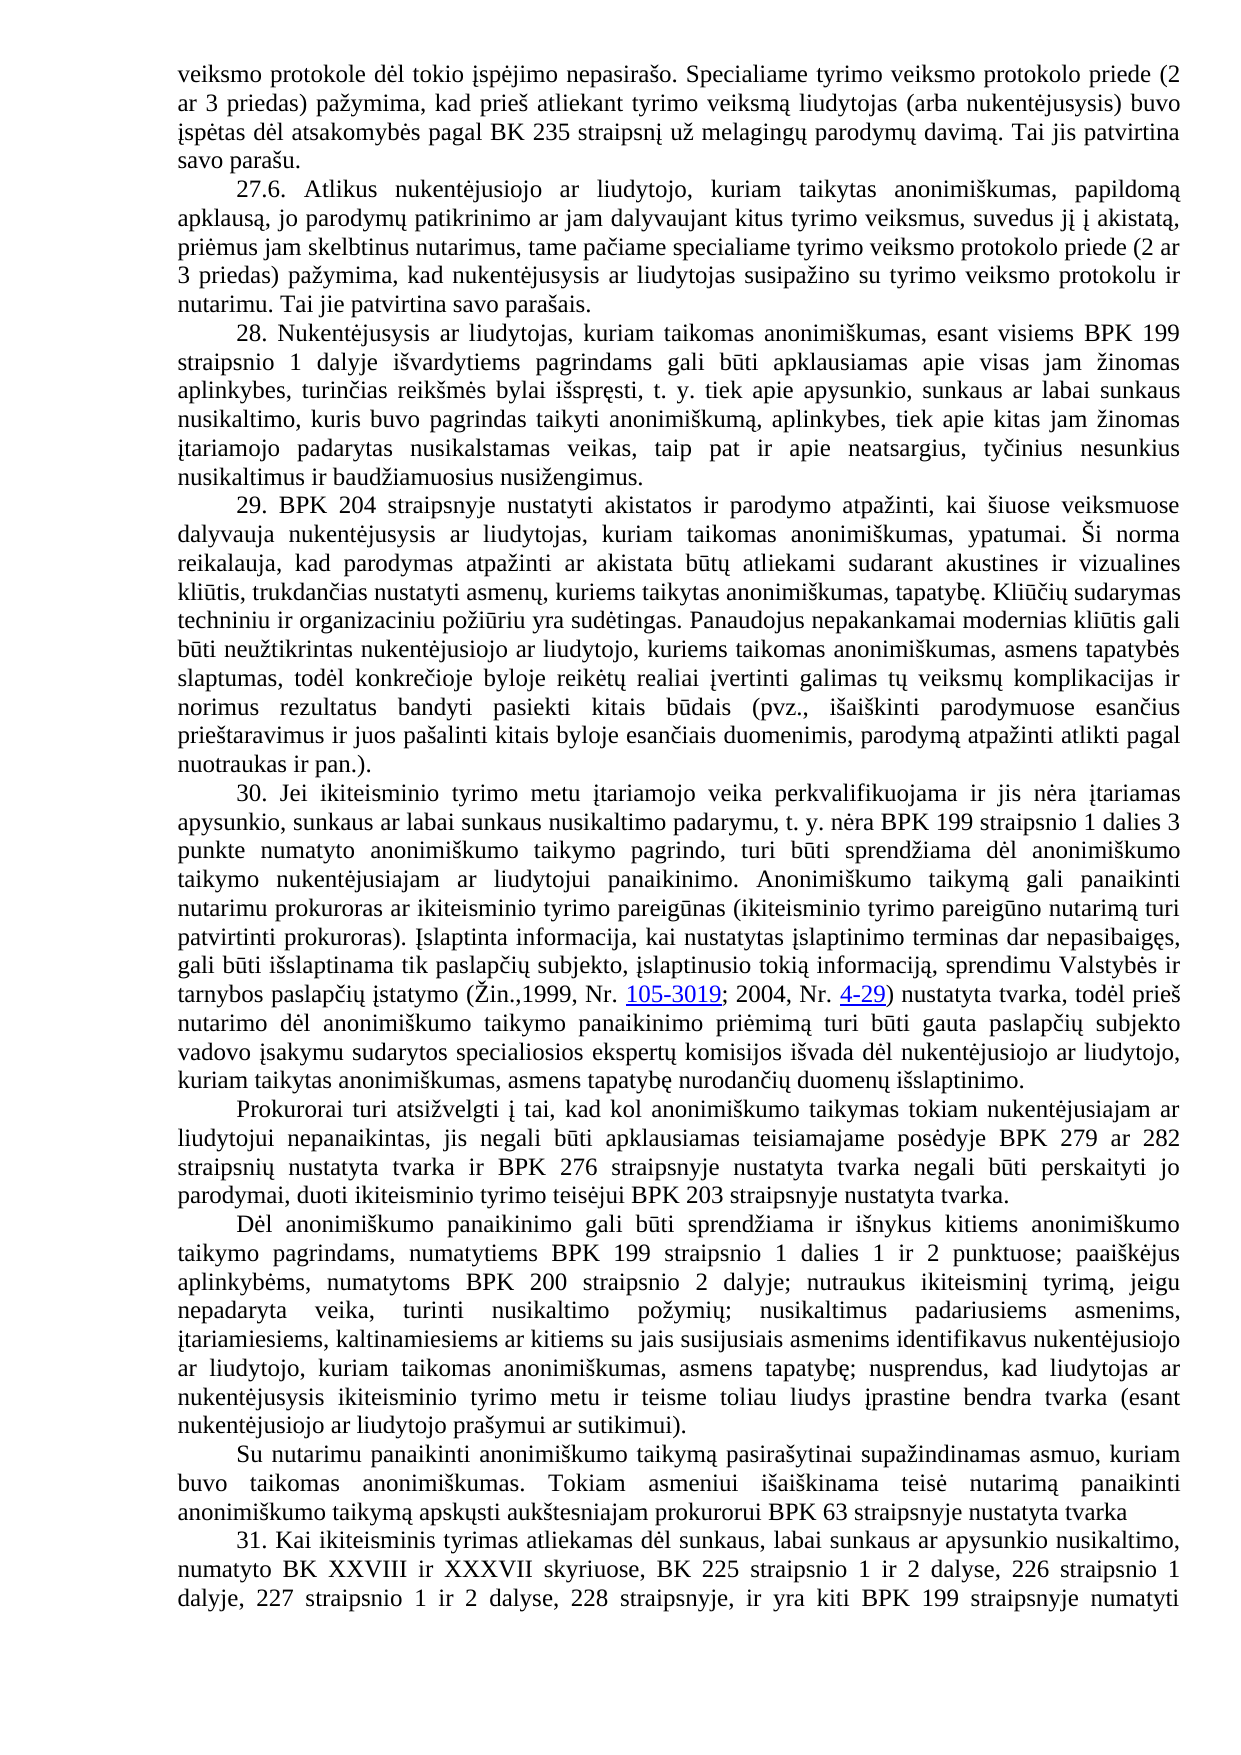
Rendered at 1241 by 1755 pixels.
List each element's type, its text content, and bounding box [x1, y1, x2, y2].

text Prokurorai turi atsižvelgti į tai, kad kol anonimiškumo taikymas tokiam nukentėjusiajam ar liudytojui nepanaikintas, jis negali būti apklausiamas teisiamajame posėdyje BPK 279 ar 282 straipsnių nustatyta tvarka ir BPK 276 straipsnyje nustatyta tvarka negali būti perskaityti jo parodymai, duoti ikiteisminio tyrimo teisėjui BPK 203 straipsnyje nustatyta tvarka. [177, 1094, 1181, 1209]
text veiksmo protokole dėl tokio įspėjimo nepasirašo. Specialiame tyrimo veiksmo protokolo priede (2 ar 3 priedas) pažymima, kad prieš atliekant tyrimo veiksmą liudytojas (arba nukentėjusysis) buvo įspėtas dėl atsakomybės pagal BK 235 straipsnį už melagingų parodymų davimą. Tai jis patvirtina savo parašu. [177, 59, 1181, 174]
text Su nutarimu panaikinti anonimiškumo taikymą pasirašytinai supažindinamas asmuo, kuriam buvo taikomas anonimiškumas. Tokiam asmeniui išaiškinama teisė nutarimą panaikinti anonimiškumo taikymą apskųsti aukštesniajam prokurorui BPK 63 straipsnyje nustatyta tvarka [177, 1439, 1181, 1525]
text 29. BPK 204 straipsnyje nustatyti akistatos ir parodymo atpažinti, kai šiuose veiksmuose dalyvauja nukentėjusysis ar liudytojas, kuriam taikomas anonimiškumas, ypatumai. Ši norma reikalauja, kad parodymas atpažinti ar akistata būtų atliekami sudarant akustines ir vizualines kliūtis, trukdančias nustatyti asmenų, kuriems taikytas anonimiškumas, tapatybę. Kliūčių sudarymas techniniu ir organizaciniu požiūriu yra sudėtingas. Panaudojus nepakankamai modernias kliūtis gali būti neužtikrintas nukentėjusiojo ar liudytojo, kuriems taikomas anonimiškumas, asmens tapatybės slaptumas, todėl konkrečioje byloje reikėtų realiai įvertinti galimas tų veiksmų komplikacijas ir norimus rezultatus bandyti pasiekti kitais būdais (pvz., išaiškinti parodymuose esančius prieštaravimus ir juos pašalinti kitais byloje esančiais duomenimis, parodymą atpažinti atlikti pagal nuotraukas ir pan.). [177, 490, 1181, 778]
text 31. Kai ikiteisminis tyrimas atliekamas dėl sunkaus, labai sunkaus ar apysunkio nusikaltimo, numatyto BK XXVIII ir XXXVII skyriuose, BK 225 straipsnio 1 ir 2 dalyse, 226 straipsnio 1 dalyje, 227 straipsnio 1 ir 2 dalyse, 228 straipsnyje, ir yra kiti BPK 199 straipsnyje numatyti [177, 1525, 1181, 1612]
text 27.6. Atlikus nukentėjusiojo ar liudytojo, kuriam taikytas anonimiškumas, papildomą apklausą, jo parodymų patikrinimo ar jam dalyvaujant kitus tyrimo veiksmus, suvedus jį į akistatą, priėmus jam skelbtinus nutarimus, tame pačiame specialiame tyrimo veiksmo protokolo priede (2 ar 3 priedas) pažymima, kad nukentėjusysis ar liudytojas susipažino su tyrimo veiksmo protokolu ir nutarimu. Tai jie patvirtina savo parašais. [177, 174, 1181, 318]
text 28. Nukentėjusysis ar liudytojas, kuriam taikomas anonimiškumas, esant visiems BPK 199 straipsnio 1 dalyje išvardytiems pagrindams gali būti apklausiamas apie visas jam žinomas aplinkybes, turinčias reikšmės bylai išspręsti, t. y. tiek apie apysunkio, sunkaus ar labai sunkaus nusikaltimo, kuris buvo pagrindas taikyti anonimiškumą, aplinkybes, tiek apie kitas jam žinomas įtariamojo padarytas nusikalstamas veikas, taip pat ir apie neatsargius, tyčinius nesunkius nusikaltimus ir baudžiamuosius nusižengimus. [177, 318, 1181, 490]
text Dėl anonimiškumo panaikinimo gali būti sprendžiama ir išnykus kitiems anonimiškumo taikymo pagrindams, numatytiems BPK 199 straipsnio 1 dalies 1 ir 2 punktuose; paaiškėjus aplinkybėms, numatytoms BPK 200 straipsnio 2 dalyje; nutraukus ikiteisminį tyrimą, jeigu nepadaryta veika, turinti nusikaltimo požymių; nusikaltimus padariusiems asmenims, įtariamiesiems, kaltinamiesiems ar kitiems su jais susijusiais asmenims identifikavus nukentėjusiojo ar liudytojo, kuriam taikomas anonimiškumas, asmens tapatybę; nusprendus, kad liudytojas ar nukentėjusysis ikiteisminio tyrimo metu ir teisme toliau liudys įprastine bendra tvarka (esant nukentėjusiojo ar liudytojo prašymui ar sutikimui). [177, 1209, 1181, 1439]
text 30. Jei ikiteisminio tyrimo metu įtariamojo veika perkvalifikuojama ir jis nėra įtariamas apysunkio, sunkaus ar labai sunkaus nusikaltimo padarymu, t. y. nėra BPK 199 straipsnio 1 dalies 3 punkte numatyto anonimiškumo taikymo pagrindo, turi būti sprendžiama dėl anonimiškumo taikymo nukentėjusiajam ar liudytojui panaikinimo. Anonimiškumo taikymą gali panaikinti nutarimu prokuroras ar ikiteisminio tyrimo pareigūnas (ikiteisminio tyrimo pareigūno nutarimą turi patvirtinti prokuroras). Įslaptinta informacija, kai nustatytas įslaptinimo terminas dar nepasibaigęs, gali būti išslaptinama tik paslapčių subjekto, įslaptinusio tokią informaciją, sprendimu Valstybės ir tarnybos paslapčių įstatymo (Žin.,1999, Nr. 105-3019; 2004, Nr. 4-29) nustatyta tvarka, todėl prieš nutarimo dėl anonimiškumo taikymo panaikinimo priėmimą turi būti gauta paslapčių subjekto vadovo įsakymu sudarytos specialiosios ekspertų komisijos išvada dėl nukentėjusiojo ar liudytojo, kuriam taikytas anonimiškumas, asmens tapatybę nurodančių duomenų išslaptinimo. [177, 778, 1181, 1094]
